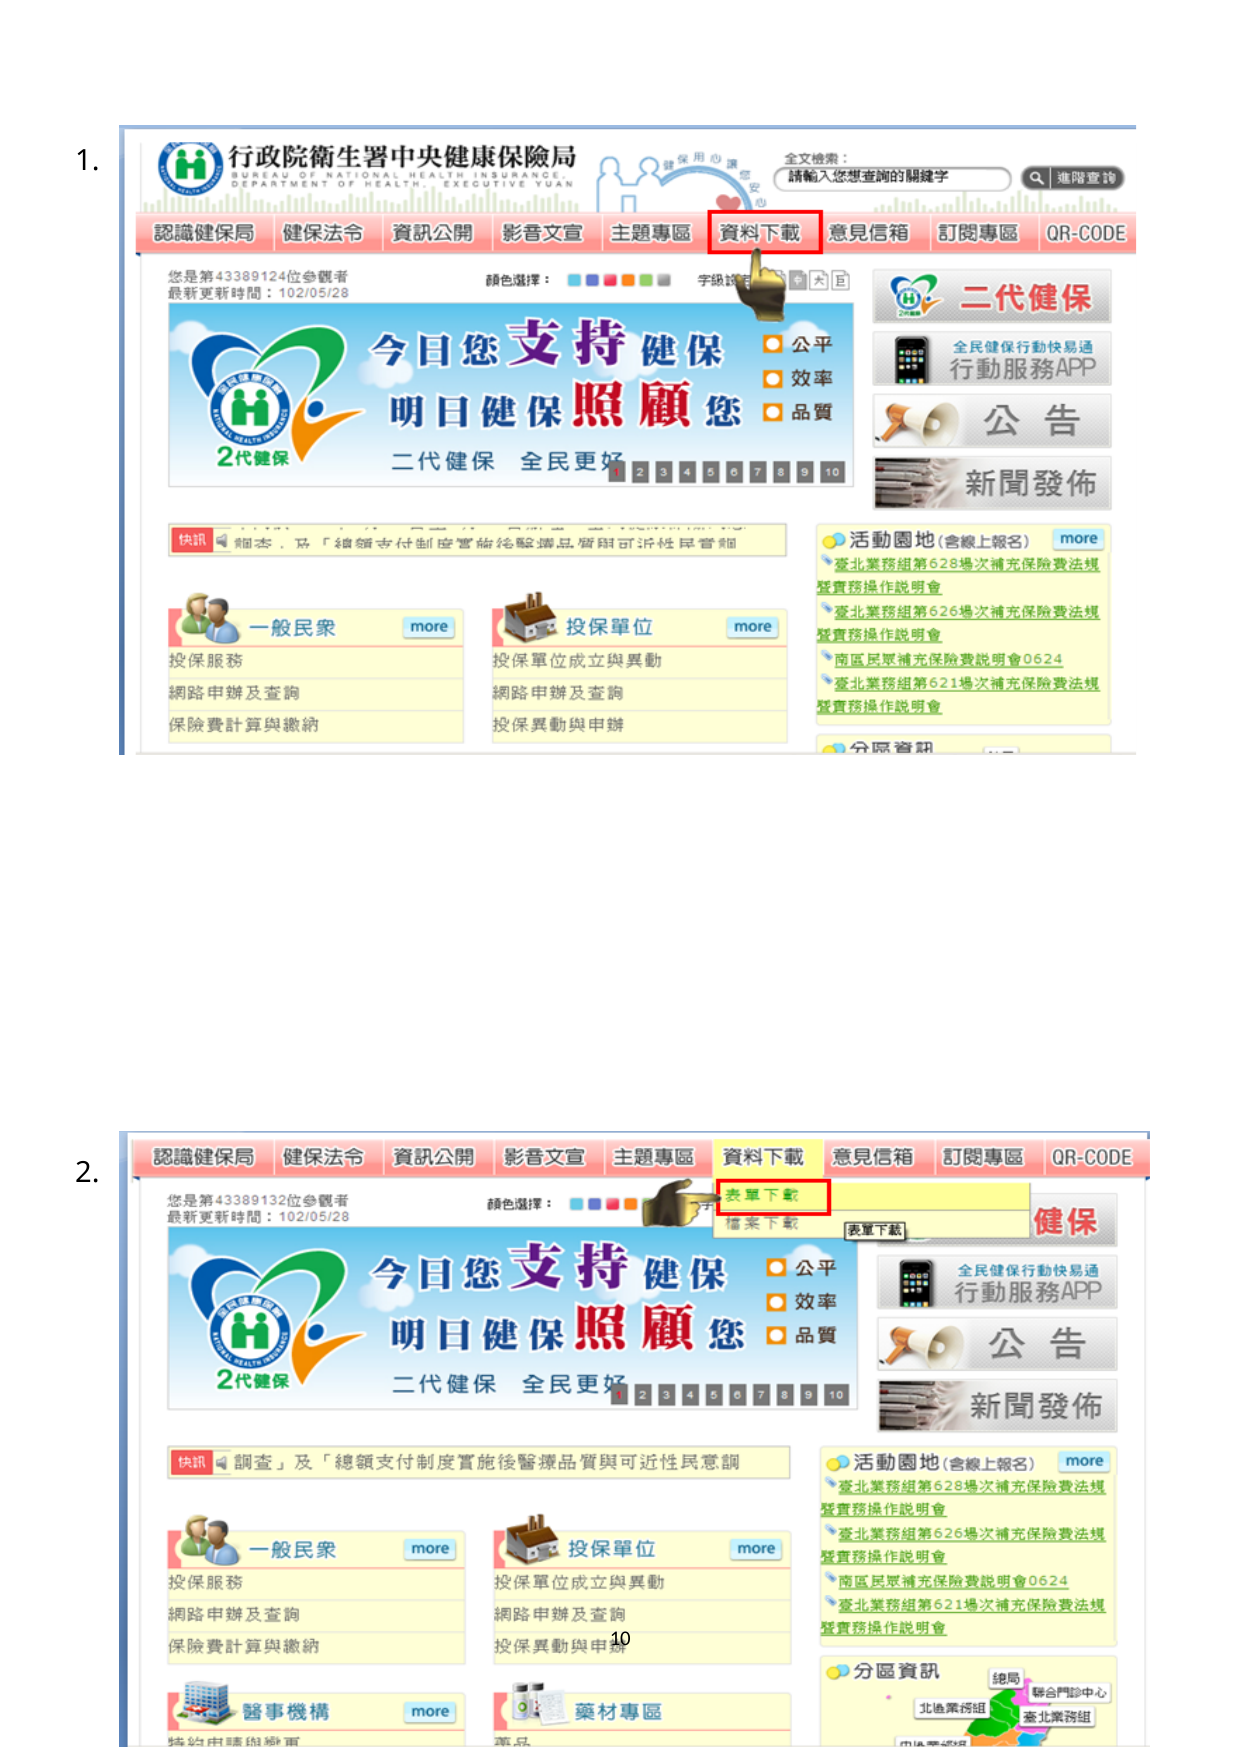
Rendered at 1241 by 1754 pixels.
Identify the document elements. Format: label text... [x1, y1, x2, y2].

text 2. [75, 1134, 119, 1209]
text 1. [75, 121, 1165, 196]
text [1150, 1134, 1165, 1209]
picture [119, 1131, 1150, 1747]
picture [119, 125, 1137, 755]
